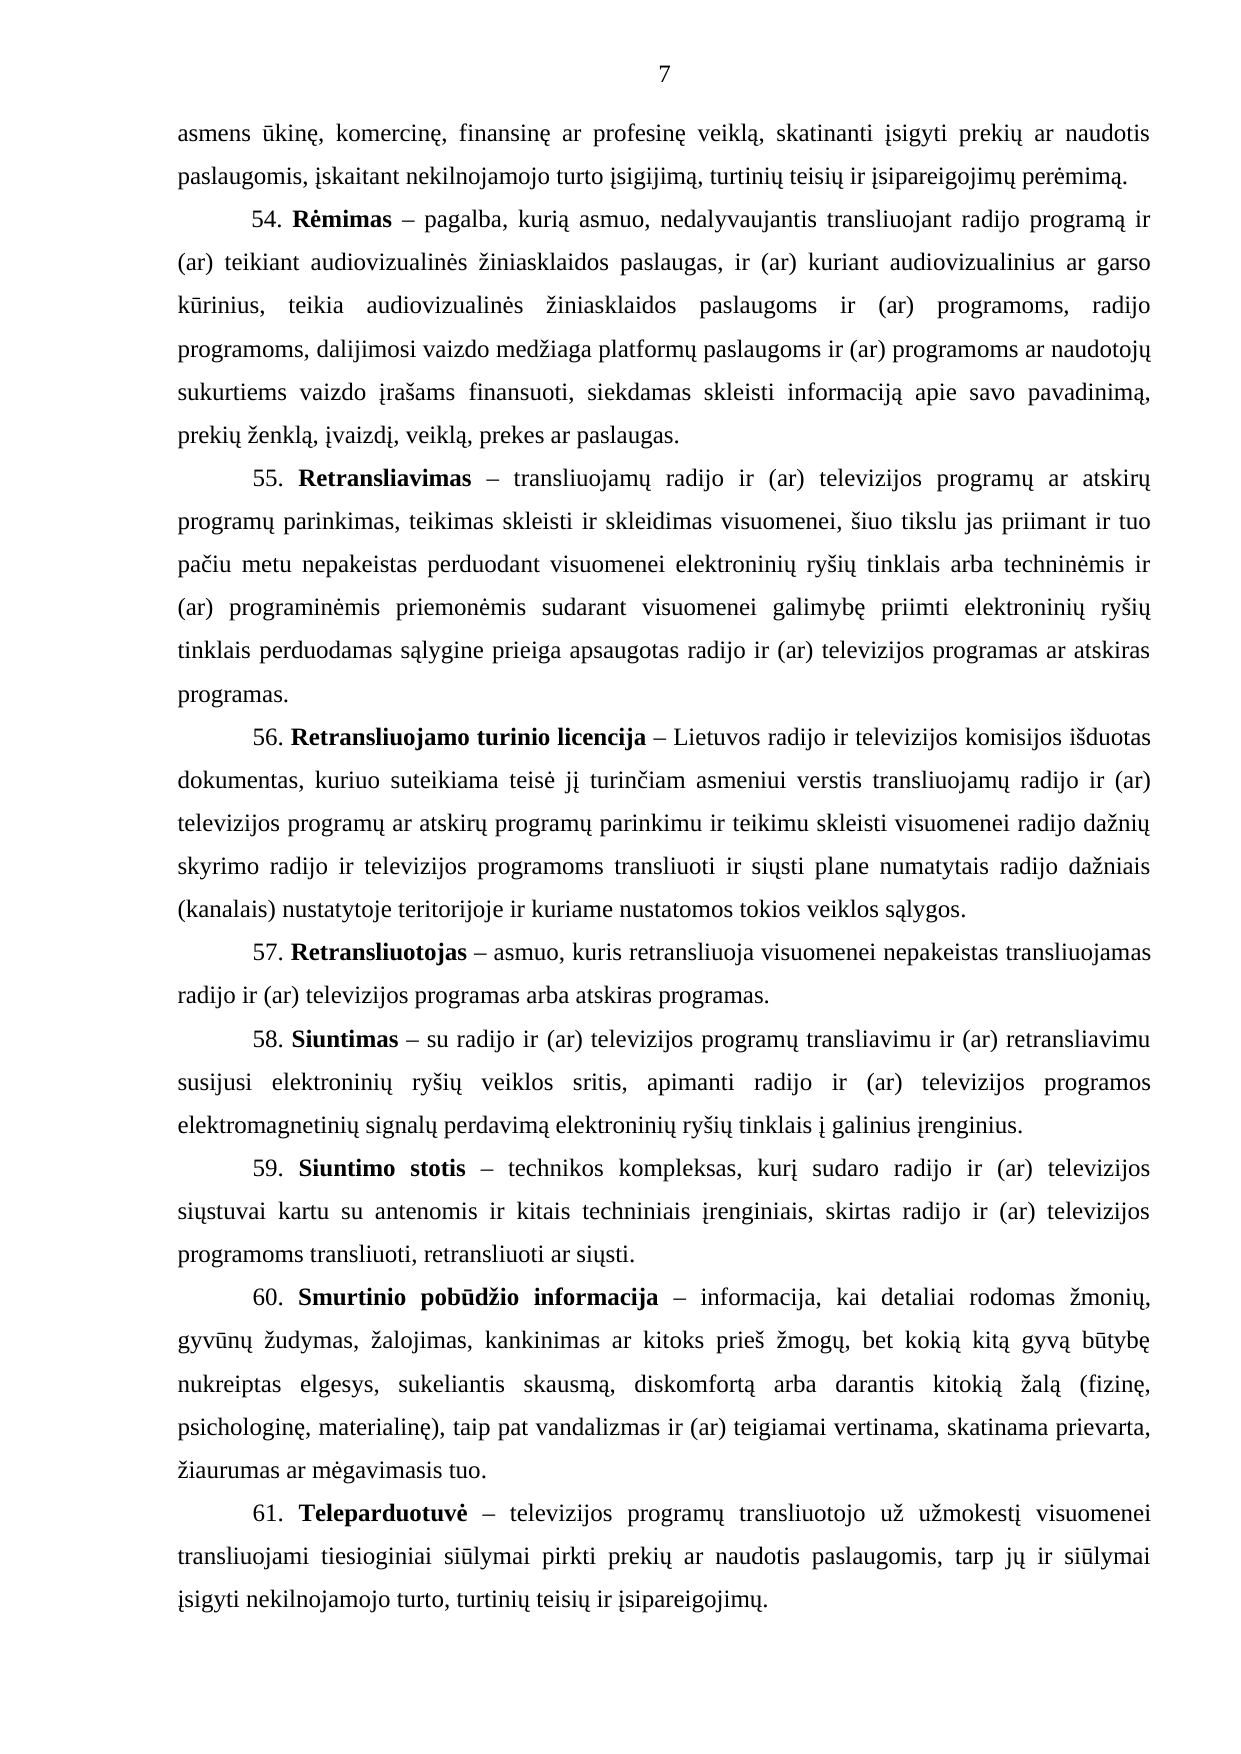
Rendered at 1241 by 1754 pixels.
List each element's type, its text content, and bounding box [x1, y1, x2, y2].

text asmens ūkinę, komercinę, finansinę ar profesinę veiklą, skatinanti įsigyti prekių ar naudotis paslaugomis, įskaitant nekilnojamojo turto įsigijimą, turtinių teisių ir įsipareigojimų perėmimą. [177, 118, 1152, 190]
text 61. Teleparduotuvė – televizijos programų transliuotojo už užmokestį visuomenei transliuojami tiesioginiai siūlymai pirkti prekių ar naudotis paslaugomis, tarp jų ir siūlymai įsigyti nekilnojamojo turto, turtinių teisių ir įsipareigojimų. [177, 1498, 1152, 1613]
text 59. Siuntimo stotis – technikos kompleksas, kurį sudaro radijo ir (ar) televizijos siųstuvai kartu su antenomis ir kitais techniniais įrenginiais, skirtas radijo ir (ar) televizijos programoms transliuoti, retransliuoti ar siųsti. [177, 1153, 1152, 1268]
text 55. Retransliavimas – transliuojamų radijo ir (ar) televizijos programų ar atskirų programų parinkimas, teikimas skleisti ir skleidimas visuomenei, šiuo tikslu jas priimant ir tuo pačiu metu nepakeistas perduodant visuomenei elektroninių ryšių tinklais arba techninėmis ir (ar) programinėmis priemonėmis sudarant visuomenei galimybę priimti elektroninių ryšių tinklais perduodamas sąlygine prieiga apsaugotas radijo ir (ar) televizijos programas ar atskiras programas. [177, 463, 1152, 707]
text 54. Rėmimas – pagalba, kurią asmuo, nedalyvaujantis transliuojant radijo programą ir (ar) teikiant audiovizualinės žiniasklaidos paslaugas, ir (ar) kuriant audiovizualinius ar garso kūrinius, teikia audiovizualinės žiniasklaidos paslaugoms ir (ar) programoms, radijo programoms, dalijimosi vaizdo medžiaga platformų paslaugoms ir (ar) programoms ar naudotojų sukurtiems vaizdo įrašams finansuoti, siekdamas skleisti informaciją apie savo pavadinimą, prekių ženklą, įvaizdį, veiklą, prekes ar paslaugas. [177, 204, 1152, 449]
text 58. Siuntimas – su radijo ir (ar) televizijos programų transliavimu ir (ar) retransliavimu susijusi elektroninių ryšių veiklos sritis, apimanti radijo ir (ar) televizijos programos elektromagnetinių signalų perdavimą elektroninių ryšių tinklais į galinius įrenginius. [177, 1024, 1152, 1139]
text 57. Retransliuotojas – asmuo, kuris retransliuoja visuomenei nepakeistas transliuojamas radijo ir (ar) televizijos programas arba atskiras programas. [177, 937, 1152, 1009]
text 60. Smurtinio pobūdžio informacija – informacija, kai detaliai rodomas žmonių, gyvūnų žudymas, žalojimas, kankinimas ar kitoks prieš žmogų, bet kokią kitą gyvą būtybę nukreiptas elgesys, sukeliantis skausmą, diskomfortą arba darantis kitokią žalą (fizinę, psichologinę, materialinę), taip pat vandalizmas ir (ar) teigiamai vertinama, skatinama prievarta, žiaurumas ar mėgavimasis tuo. [177, 1282, 1152, 1484]
text 56. Retransliuojamo turinio licencija – Lietuvos radijo ir televizijos komisijos išduotas dokumentas, kuriuo suteikiama teisė jį turinčiam asmeniui verstis transliuojamų radijo ir (ar) televizijos programų ar atskirų programų parinkimu ir teikimu skleisti visuomenei radijo dažnių skyrimo radijo ir televizijos programoms transliuoti ir siųsti plane numatytais radijo dažniais (kanalais) nustatytoje teritorijoje ir kuriame nustatomos tokios veiklos sąlygos. [177, 722, 1152, 923]
